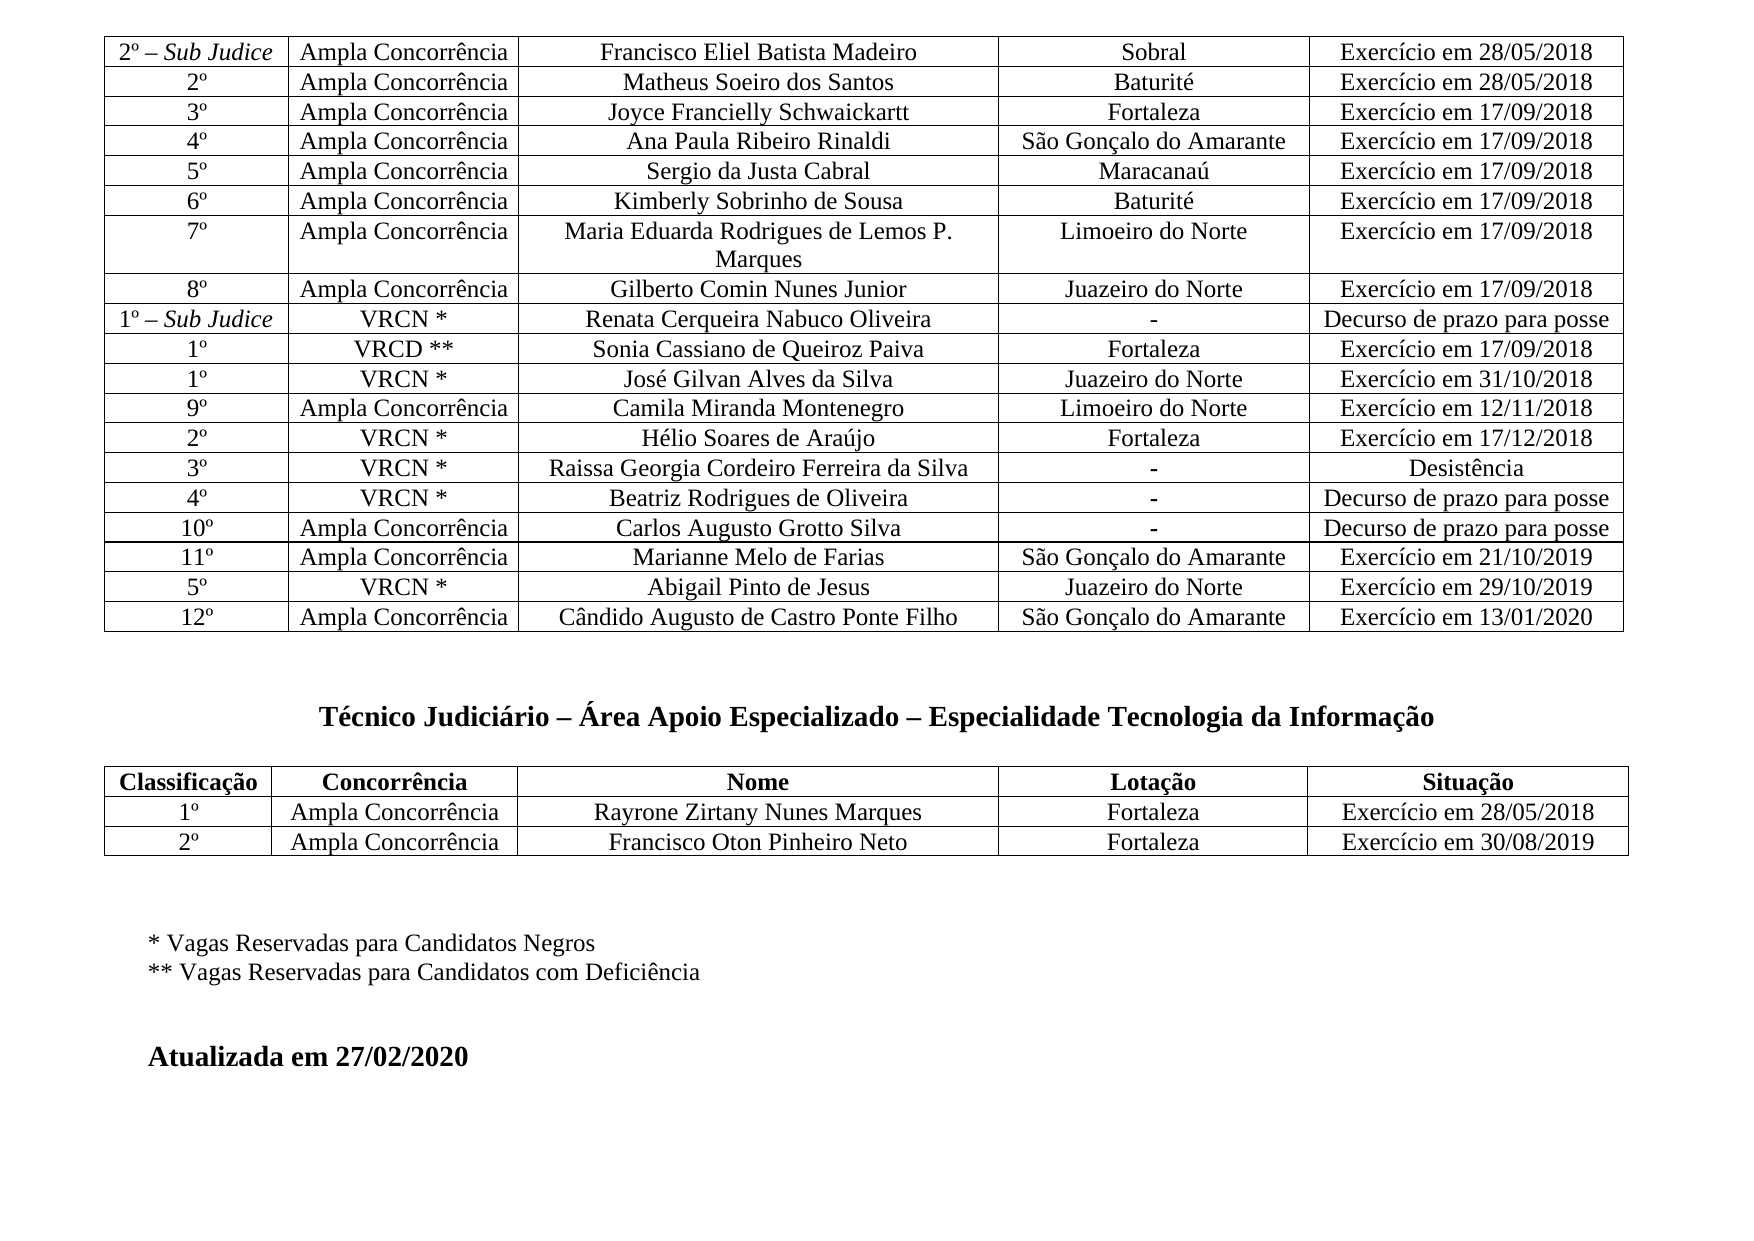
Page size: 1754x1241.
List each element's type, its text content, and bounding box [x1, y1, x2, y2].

table_cell Exercício em 17/09/2018 [1310, 186, 1623, 215]
table_cell Exercício em 17/09/2018 [1310, 216, 1623, 273]
table_header Concorrência [272, 767, 517, 796]
table_cell 2º [105, 67, 288, 96]
table_cell Ampla Concorrência [289, 394, 518, 422]
table_cell Sobral [999, 37, 1309, 66]
table_cell Ampla Concorrência [289, 513, 518, 541]
table_cell 10º [105, 513, 288, 541]
table_cell Ampla Concorrência [289, 186, 518, 215]
table_cell São Gonçalo do Amarante [999, 543, 1309, 571]
table_cell Ampla Concorrência [272, 797, 517, 826]
table_cell Maria Eduarda Rodrigues de Lemos P. Marques [519, 216, 998, 273]
table_cell 4º [105, 483, 288, 512]
table_cell Exercício em 29/10/2019 [1310, 572, 1623, 601]
table_cell Baturité [999, 67, 1309, 96]
table_cell Fortaleza [999, 423, 1309, 452]
table_cell Ana Paula Ribeiro Rinaldi [519, 126, 998, 155]
table_cell Desistência [1310, 453, 1623, 482]
table_cell Ampla Concorrência [289, 37, 518, 66]
table_cell Ampla Concorrência [289, 67, 518, 96]
table_cell Exercício em 17/09/2018 [1310, 334, 1623, 363]
table_cell 1º [105, 797, 271, 826]
text Técnico Judiciário – Área Apoio Especializado – Especialidade Tecnologia da Informação [148, 699, 1606, 732]
table_header Situação [1308, 767, 1628, 796]
table_cell Juazeiro do Norte [999, 364, 1309, 392]
table_cell São Gonçalo do Amarante [999, 602, 1309, 631]
table_cell Beatriz Rodrigues de Oliveira [519, 483, 998, 512]
table_cell Sergio da Justa Cabral [519, 156, 998, 185]
table_cell Exercício em 21/10/2019 [1310, 543, 1623, 571]
table_cell VRCN * [289, 304, 518, 333]
table_cell VRCN * [289, 364, 518, 392]
table_cell - [999, 513, 1309, 541]
table_cell VRCD ** [289, 334, 518, 363]
table_cell Limoeiro do Norte [999, 216, 1309, 273]
table_cell Matheus Soeiro dos Santos [519, 67, 998, 96]
table_cell VRCN * [289, 453, 518, 482]
table_cell 4º [105, 126, 288, 155]
table_cell Marianne Melo de Farias [519, 543, 998, 571]
table_cell VRCN * [289, 423, 518, 452]
table_cell Abigail Pinto de Jesus [519, 572, 998, 601]
table_header Nome [518, 767, 998, 796]
table_cell Limoeiro do Norte [999, 394, 1309, 422]
table_cell 7º [105, 216, 288, 273]
table_cell 11º [105, 543, 288, 571]
table_cell José Gilvan Alves da Silva [519, 364, 998, 392]
text ** Vagas Reservadas para Candidatos com Deficiência [148, 957, 1606, 986]
table_cell Ampla Concorrência [272, 827, 517, 855]
table_cell Exercício em 28/05/2018 [1310, 37, 1623, 66]
table_cell VRCN * [289, 572, 518, 601]
table_cell Joyce Francielly Schwaickartt [519, 97, 998, 125]
table_cell Exercício em 31/10/2018 [1310, 364, 1623, 392]
table_cell Raissa Georgia Cordeiro Ferreira da Silva [519, 453, 998, 482]
table_cell Exercício em 17/09/2018 [1310, 97, 1623, 125]
table_cell Exercício em 28/05/2018 [1308, 797, 1628, 826]
table_header Lotação [999, 767, 1307, 796]
table_cell - [999, 304, 1309, 333]
table_cell Exercício em 28/05/2018 [1310, 67, 1623, 96]
table_cell VRCN * [289, 483, 518, 512]
table_cell Juazeiro do Norte [999, 274, 1309, 303]
table_cell - [999, 483, 1309, 512]
table_cell 12º [105, 602, 288, 631]
table_cell Fortaleza [999, 334, 1309, 363]
table_cell Exercício em 13/01/2020 [1310, 602, 1623, 631]
table_cell Francisco Eliel Batista Madeiro [519, 37, 998, 66]
table_cell Kimberly Sobrinho de Sousa [519, 186, 998, 215]
table_cell Fortaleza [999, 827, 1307, 855]
table_cell Decurso de prazo para posse [1310, 483, 1623, 512]
table_cell Exercício em 17/09/2018 [1310, 156, 1623, 185]
table_cell 3º [105, 453, 288, 482]
table_cell 1º – Sub Judice [105, 304, 288, 333]
table_cell Ampla Concorrência [289, 97, 518, 125]
table_cell Carlos Augusto Grotto Silva [519, 513, 998, 541]
table_cell Ampla Concorrência [289, 216, 518, 273]
table_cell 6º [105, 186, 288, 215]
table_cell São Gonçalo do Amarante [999, 126, 1309, 155]
table_cell Francisco Oton Pinheiro Neto [518, 827, 998, 855]
table_cell Ampla Concorrência [289, 274, 518, 303]
table_cell 5º [105, 572, 288, 601]
table_cell Ampla Concorrência [289, 602, 518, 631]
table_cell Renata Cerqueira Nabuco Oliveira [519, 304, 998, 333]
table_header Classificação [105, 767, 271, 796]
table_cell 9º [105, 394, 288, 422]
table_cell Ampla Concorrência [289, 156, 518, 185]
table_cell Fortaleza [999, 797, 1307, 826]
table_cell Ampla Concorrência [289, 543, 518, 571]
table_cell Camila Miranda Montenegro [519, 394, 998, 422]
table_cell 8º [105, 274, 288, 303]
table_cell Exercício em 17/12/2018 [1310, 423, 1623, 452]
table_cell 2º – Sub Judice [105, 37, 288, 66]
text Atualizada em 27/02/2020 [148, 1039, 1606, 1072]
table_cell 2º [105, 423, 288, 452]
table_cell 5º [105, 156, 288, 185]
table_cell Fortaleza [999, 97, 1309, 125]
table_cell Exercício em 30/08/2019 [1308, 827, 1628, 855]
table_cell - [999, 453, 1309, 482]
table_cell Hélio Soares de Araújo [519, 423, 998, 452]
text * Vagas Reservadas para Candidatos Negros [148, 928, 1606, 957]
table_cell 2º [105, 827, 271, 855]
table_cell Rayrone Zirtany Nunes Marques [518, 797, 998, 826]
table_cell Decurso de prazo para posse [1310, 513, 1623, 541]
table_cell Juazeiro do Norte [999, 572, 1309, 601]
table_cell 1º [105, 334, 288, 363]
table_cell Exercício em 12/11/2018 [1310, 394, 1623, 422]
table_cell Maracanaú [999, 156, 1309, 185]
table_cell Decurso de prazo para posse [1310, 304, 1623, 333]
table_cell 1º [105, 364, 288, 392]
table_cell Ampla Concorrência [289, 126, 518, 155]
table_cell Cândido Augusto de Castro Ponte Filho [519, 602, 998, 631]
table_cell Gilberto Comin Nunes Junior [519, 274, 998, 303]
table_cell Sonia Cassiano de Queiroz Paiva [519, 334, 998, 363]
table_cell Exercício em 17/09/2018 [1310, 126, 1623, 155]
table_cell Exercício em 17/09/2018 [1310, 274, 1623, 303]
table_cell Baturité [999, 186, 1309, 215]
table_cell 3º [105, 97, 288, 125]
